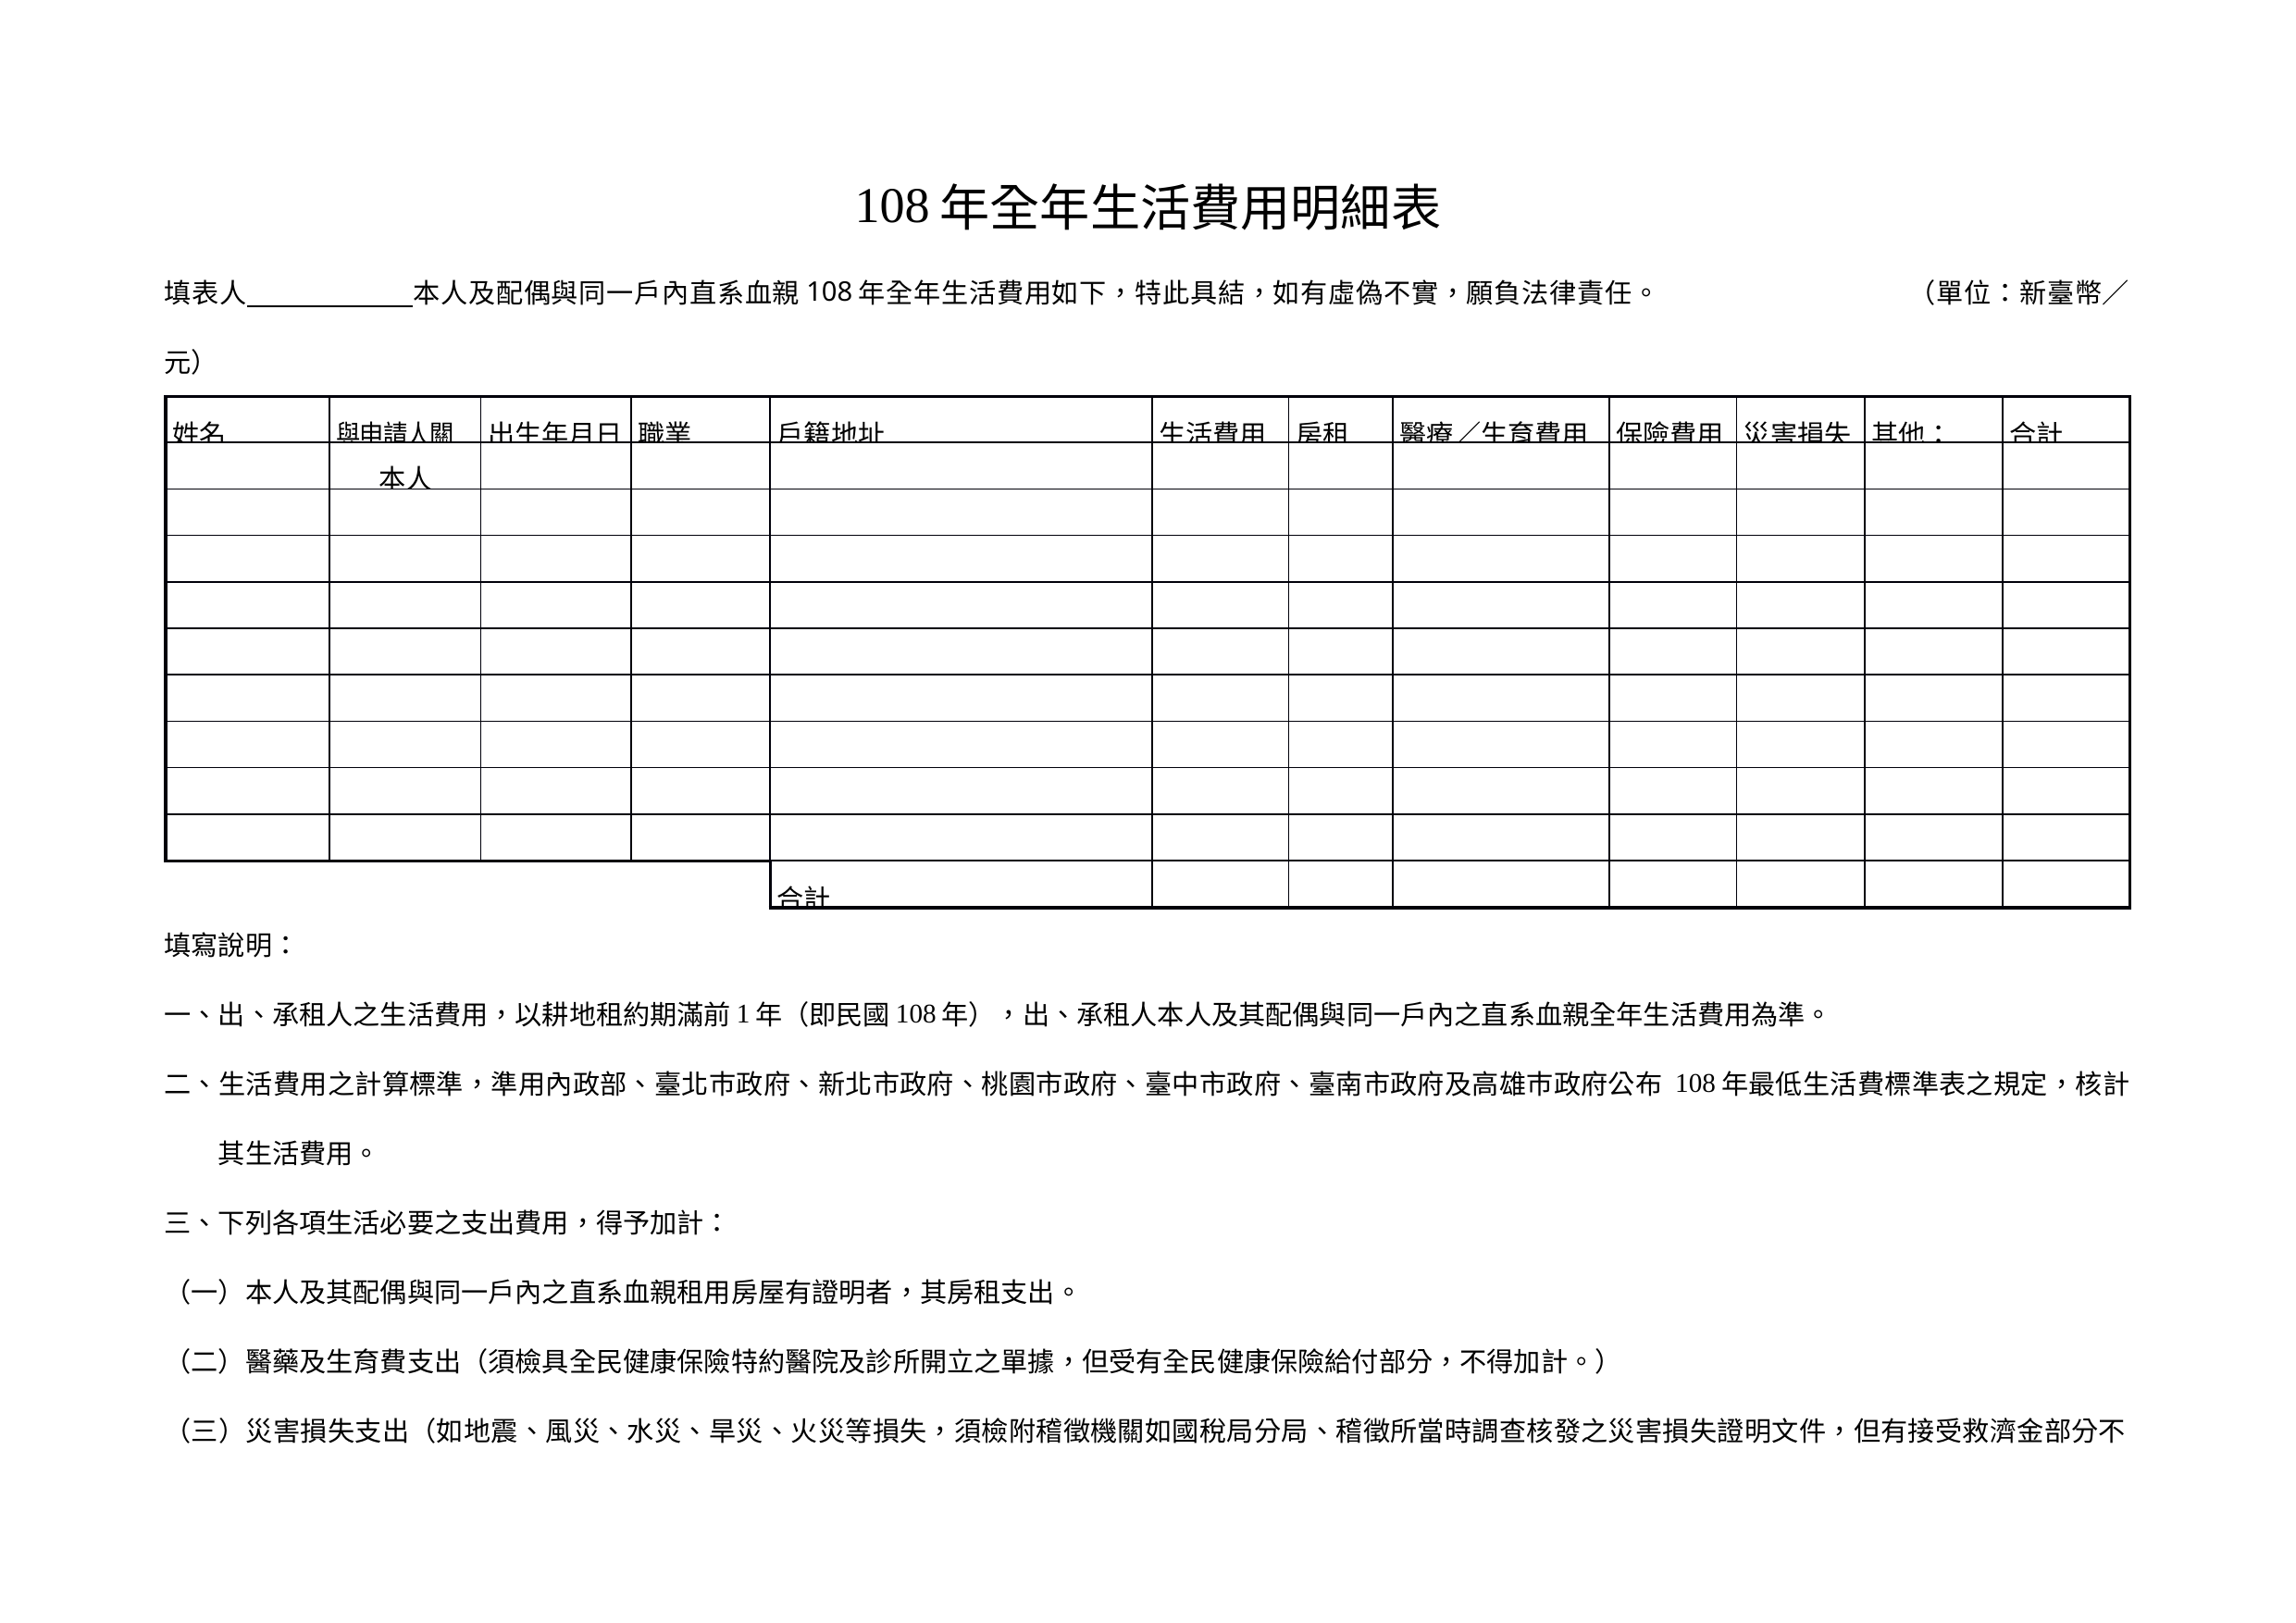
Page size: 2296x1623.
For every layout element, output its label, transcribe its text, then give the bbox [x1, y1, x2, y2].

table_cell [1610, 443, 1736, 488]
table_cell [632, 722, 769, 767]
table_cell [168, 536, 329, 581]
table_header 戶籍地址 [771, 398, 1151, 441]
table_cell [1153, 768, 1288, 813]
table_cell [481, 722, 630, 767]
table_cell [168, 722, 329, 767]
table_cell [166, 862, 329, 906]
table_header 職業 [632, 398, 769, 441]
table_cell [2004, 489, 2128, 535]
table_cell [330, 675, 480, 720]
table_cell [168, 768, 329, 813]
table_cell [2004, 583, 2128, 627]
table_cell [771, 536, 1151, 581]
table_cell [1289, 629, 1392, 674]
table_cell [1394, 861, 1608, 906]
table_cell [1610, 583, 1736, 627]
table_cell [1394, 629, 1608, 674]
table_cell [1289, 768, 1392, 813]
table_cell [168, 443, 329, 488]
table_cell [1153, 489, 1288, 535]
table_cell [632, 583, 769, 627]
table_cell [1737, 489, 1864, 535]
table_cell [1610, 629, 1736, 674]
table_cell [481, 629, 630, 674]
table_header 其他： [1866, 398, 2002, 441]
table_cell [2004, 443, 2128, 488]
table_header 與申請人關係 [330, 398, 480, 441]
table_cell [632, 815, 769, 860]
table_cell [1289, 443, 1392, 488]
table_cell [1153, 629, 1288, 674]
table_cell [1737, 768, 1864, 813]
table_cell [1394, 722, 1608, 767]
table_cell [168, 629, 329, 674]
table_cell [1153, 583, 1288, 627]
table_cell [1866, 489, 2002, 535]
text （三）災害損失支出（如地震、風災、水災、旱災、火災等損失，須檢附稽徵機關如國稅局分局、稽徵所當時調查核發之災害損失證明文件，但有接受救濟金部分不 [164, 1394, 2131, 1464]
text 一、出、承租人之生活費用，以耕地租約期滿前1年（即民國108年），出、承租人本人及其配偶與同一戶內之直系血親全年生活費用為準。 [164, 978, 2131, 1047]
table_cell [1153, 861, 1288, 906]
table_cell [2004, 675, 2128, 720]
table_cell [1737, 722, 1864, 767]
table_cell [1610, 675, 1736, 720]
table_cell [1866, 815, 2002, 860]
table_cell [771, 675, 1151, 720]
text 填表人 本人及配偶與同一戶內直系血親108年全年生活費用如下，特此具結，如有虛偽不實，願負法律責任。 （單位：新臺幣／元） [164, 256, 2131, 395]
table_cell [1866, 583, 2002, 627]
table_cell [481, 583, 630, 627]
table_cell [1289, 861, 1392, 906]
table_cell [632, 536, 769, 581]
table_cell [632, 768, 769, 813]
table_cell [1610, 722, 1736, 767]
table_cell [771, 629, 1151, 674]
table_cell [771, 443, 1151, 488]
table_cell [1289, 675, 1392, 720]
table_cell [2004, 722, 2128, 767]
text 二、生活費用之計算標準，準用內政部、臺北巿政府、新北市政府、桃園市政府、臺中市政府、臺南市政府及高雄巿政府公布108年最低生活費標準表之規定，核計其生活費用。 [164, 1047, 2131, 1186]
table_cell [168, 583, 329, 627]
table_cell [330, 768, 480, 813]
table_cell [168, 815, 329, 860]
table_cell 本人 [330, 443, 480, 488]
table_cell [1289, 815, 1392, 860]
table_header 災害損失 [1737, 398, 1864, 441]
table_cell [1866, 722, 2002, 767]
table_cell 合計 [772, 861, 1151, 906]
table_header 合計 [2004, 398, 2128, 441]
table_cell [1866, 675, 2002, 720]
table_cell [631, 862, 769, 906]
table_cell [329, 862, 480, 906]
text （一）本人及其配偶與同一戶內之直系血親租用房屋有證明者，其房租支出。 [164, 1256, 2131, 1325]
table_cell [1394, 443, 1608, 488]
table_header 出生年月日 [481, 398, 630, 441]
table_cell [1153, 443, 1288, 488]
text （二）醫藥及生育費支出（須檢具全民健康保險特約醫院及診所開立之單據，但受有全民健康保險給付部分，不得加計。） [164, 1325, 2131, 1394]
text 三、下列各項生活必要之支出費用，得予加計： [164, 1186, 2131, 1256]
table_cell [1153, 815, 1288, 860]
table_header 房租 [1289, 398, 1392, 441]
table_cell [1610, 815, 1736, 860]
table_cell [1289, 489, 1392, 535]
table_cell [1737, 861, 1864, 906]
table_cell [481, 768, 630, 813]
table_cell [2004, 536, 2128, 581]
table_cell [1610, 768, 1736, 813]
table_header 保險費用 [1610, 398, 1736, 441]
table_cell [168, 675, 329, 720]
table_header 生活費用 [1153, 398, 1288, 441]
text 填寫說明： [164, 909, 2131, 978]
table_cell [2004, 815, 2128, 860]
table_cell [330, 583, 480, 627]
table_cell [481, 862, 631, 906]
table_cell [481, 675, 630, 720]
table_cell [1153, 722, 1288, 767]
table_cell [330, 489, 480, 535]
table_cell [481, 443, 630, 488]
subtitle 108年全年生活費用明細表 [164, 152, 2131, 256]
table_cell [1866, 768, 2002, 813]
table_cell [168, 489, 329, 535]
table_cell [1866, 536, 2002, 581]
table_cell [632, 443, 769, 488]
table_cell [1394, 815, 1608, 860]
table_cell [1737, 583, 1864, 627]
table_cell [1866, 443, 2002, 488]
table_cell [771, 583, 1151, 627]
table_cell [1394, 768, 1608, 813]
table_cell [2004, 629, 2128, 674]
table_cell [1737, 536, 1864, 581]
table_cell [1394, 536, 1608, 581]
table_cell [1610, 861, 1736, 906]
table_cell [330, 722, 480, 767]
table_cell [632, 675, 769, 720]
table_cell [1737, 675, 1864, 720]
table_cell [1153, 536, 1288, 581]
table_cell [330, 815, 480, 860]
table_cell [1866, 861, 2002, 906]
table_cell [1394, 675, 1608, 720]
table_cell [771, 768, 1151, 813]
table_cell [1394, 489, 1608, 535]
table_cell [1289, 536, 1392, 581]
table_header 醫療／生育費用 [1394, 398, 1608, 441]
table_cell [330, 536, 480, 581]
table_cell [1289, 583, 1392, 627]
table_cell [330, 629, 480, 674]
table_cell [632, 629, 769, 674]
table_cell [481, 815, 630, 860]
table_cell [1610, 536, 1736, 581]
table_cell [2004, 768, 2128, 813]
table_cell [1153, 675, 1288, 720]
table_cell [1866, 629, 2002, 674]
table_cell [2004, 861, 2128, 906]
table_cell [771, 489, 1151, 535]
table_cell [1289, 722, 1392, 767]
table_cell [481, 489, 630, 535]
table_cell [1737, 443, 1864, 488]
table_cell [1394, 583, 1608, 627]
table_header 姓名 [168, 398, 329, 441]
table_cell [771, 815, 1151, 860]
table_cell [1737, 629, 1864, 674]
table_cell [481, 536, 630, 581]
table_cell [1737, 815, 1864, 860]
table_cell [632, 489, 769, 535]
table_cell [1610, 489, 1736, 535]
table_cell [771, 722, 1151, 767]
